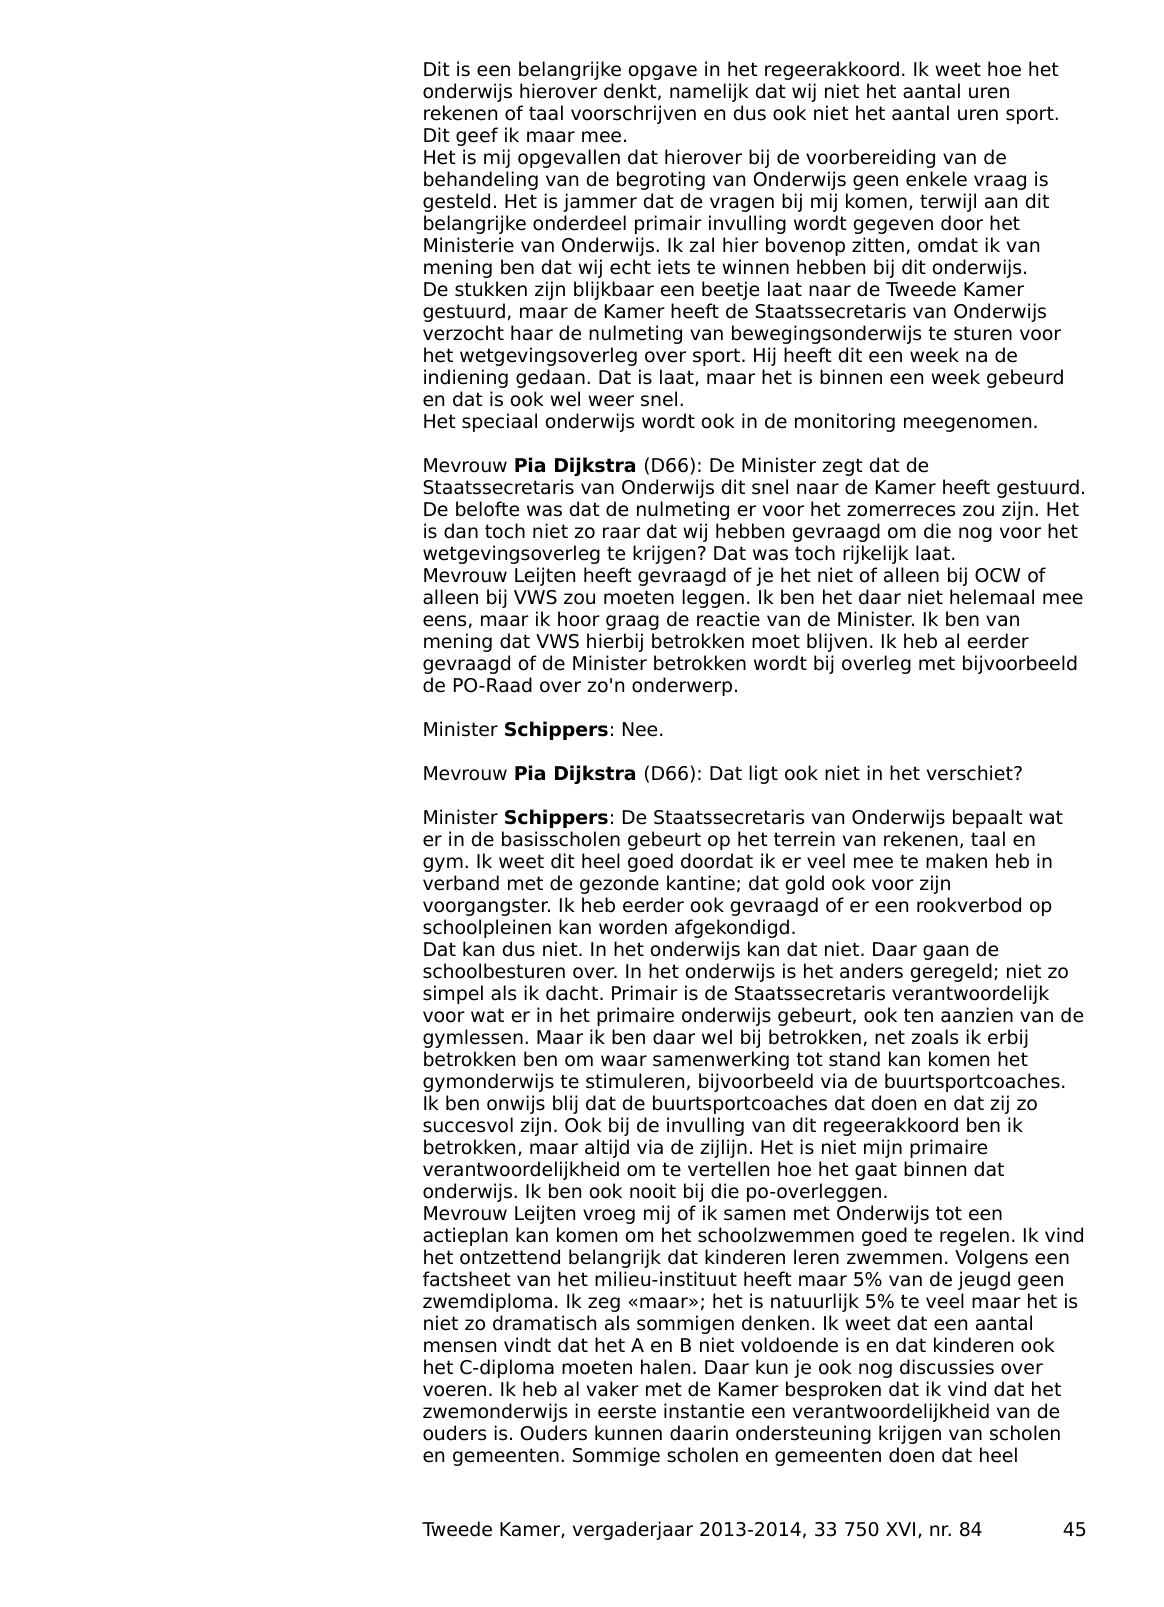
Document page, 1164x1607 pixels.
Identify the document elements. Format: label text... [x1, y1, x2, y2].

text Mevrouw Leijten heeft gevraagd of je het niet of alleen bij OCW of alleen bij VWS zou moeten leggen. Ik ben het daar niet helemaal mee eens, maar ik hoor graag de reactie van de Minister. Ik ben van mening dat VWS hierbij betrokken moet blijven. Ik heb al eerder gevraagd of de Minister betrokken wordt bij overleg met bijvoorbeeld de PO-Raad over zo'n onderwerp. [422, 565, 1087, 697]
text Minister Schippers: De Staatssecretaris van Onderwijs bepaalt wat er in de basisscholen gebeurt op het terrein van rekenen, taal en gym. Ik weet dit heel goed doordat ik er veel mee te maken heb in verband met de gezonde kantine; dat gold ook voor zijn voorgangster. Ik heb eerder ook gevraagd of er een rookverbod op schoolpleinen kan worden afgekondigd. [422, 807, 1087, 939]
text Dit is een belangrijke opgave in het regeerakkoord. Ik weet hoe het onderwijs hierover denkt, namelijk dat wij niet het aantal uren rekenen of taal voorschrijven en dus ook niet het aantal uren sport. Dit geef ik maar mee. [422, 59, 1087, 147]
text Het is mij opgevallen dat hierover bij de voorbereiding van de behandeling van de begroting van Onderwijs geen enkele vraag is gesteld. Het is jammer dat de vragen bij mij komen, terwijl aan dit belangrijke onderdeel primair invulling wordt gegeven door het Ministerie van Onderwijs. Ik zal hier bovenop zitten, omdat ik van mening ben dat wij echt iets te winnen hebben bij dit onderwijs. [422, 147, 1087, 279]
text Het speciaal onderwijs wordt ook in de monitoring meegenomen. [422, 411, 1087, 433]
text Mevrouw Pia Dijkstra (D66): De Minister zegt dat de Staatssecretaris van Onderwijs dit snel naar de Kamer heeft gestuurd. De belofte was dat de nulmeting er voor het zomerreces zou zijn. Het is dan toch niet zo raar dat wij hebben gevraagd om die nog voor het wetgevingsoverleg te krijgen? Dat was toch rijkelijk laat. [422, 455, 1087, 565]
text Mevrouw Pia Dijkstra (D66): Dat ligt ook niet in het verschiet? [422, 763, 1087, 785]
text Minister Schippers: Nee. [422, 719, 1087, 741]
text De stukken zijn blijkbaar een beetje laat naar de Tweede Kamer gestuurd, maar de Kamer heeft de Staatssecretaris van Onderwijs verzocht haar de nulmeting van bewegingsonderwijs te sturen voor het wetgevingsoverleg over sport. Hij heeft dit een week na de indiening gedaan. Dat is laat, maar het is binnen een week gebeurd en dat is ook wel weer snel. [422, 279, 1087, 411]
text Dat kan dus niet. In het onderwijs kan dat niet. Daar gaan de schoolbesturen over. In het onderwijs is het anders geregeld; niet zo simpel als ik dacht. Primair is de Staatssecretaris verantwoordelijk voor wat er in het primaire onderwijs gebeurt, ook ten aanzien van de gymlessen. Maar ik ben daar wel bij betrokken, net zoals ik erbij betrokken ben om waar samenwerking tot stand kan komen het gymonderwijs te stimuleren, bijvoorbeeld via de buurtsportcoaches. Ik ben onwijs blij dat de buurtsportcoaches dat doen en dat zij zo succesvol zijn. Ook bij de invulling van dit regeerakkoord ben ik betrokken, maar altijd via de zijlijn. Het is niet mijn primaire verantwoordelijkheid om te vertellen hoe het gaat binnen dat onderwijs. Ik ben ook nooit bij die po-overleggen. [422, 939, 1087, 1203]
text Mevrouw Leijten vroeg mij of ik samen met Onderwijs tot een actieplan kan komen om het schoolzwemmen goed te regelen. Ik vind het ontzettend belangrijk dat kinderen leren zwemmen. Volgens een factsheet van het milieu-instituut heeft maar 5% van de jeugd geen zwemdiploma. Ik zeg «maar»; het is natuurlijk 5% te veel maar het is niet zo dramatisch als sommigen denken. Ik weet dat een aantal mensen vindt dat het A en B niet voldoende is en dat kinderen ook het C-diploma moeten halen. Daar kun je ook nog discussies over voeren. Ik heb al vaker met de Kamer besproken dat ik vind dat het zwemonderwijs in eerste instantie een verantwoordelijkheid van de ouders is. Ouders kunnen daarin ondersteuning krijgen van scholen en gemeenten. Sommige scholen en gemeenten doen dat heel [422, 1203, 1087, 1467]
